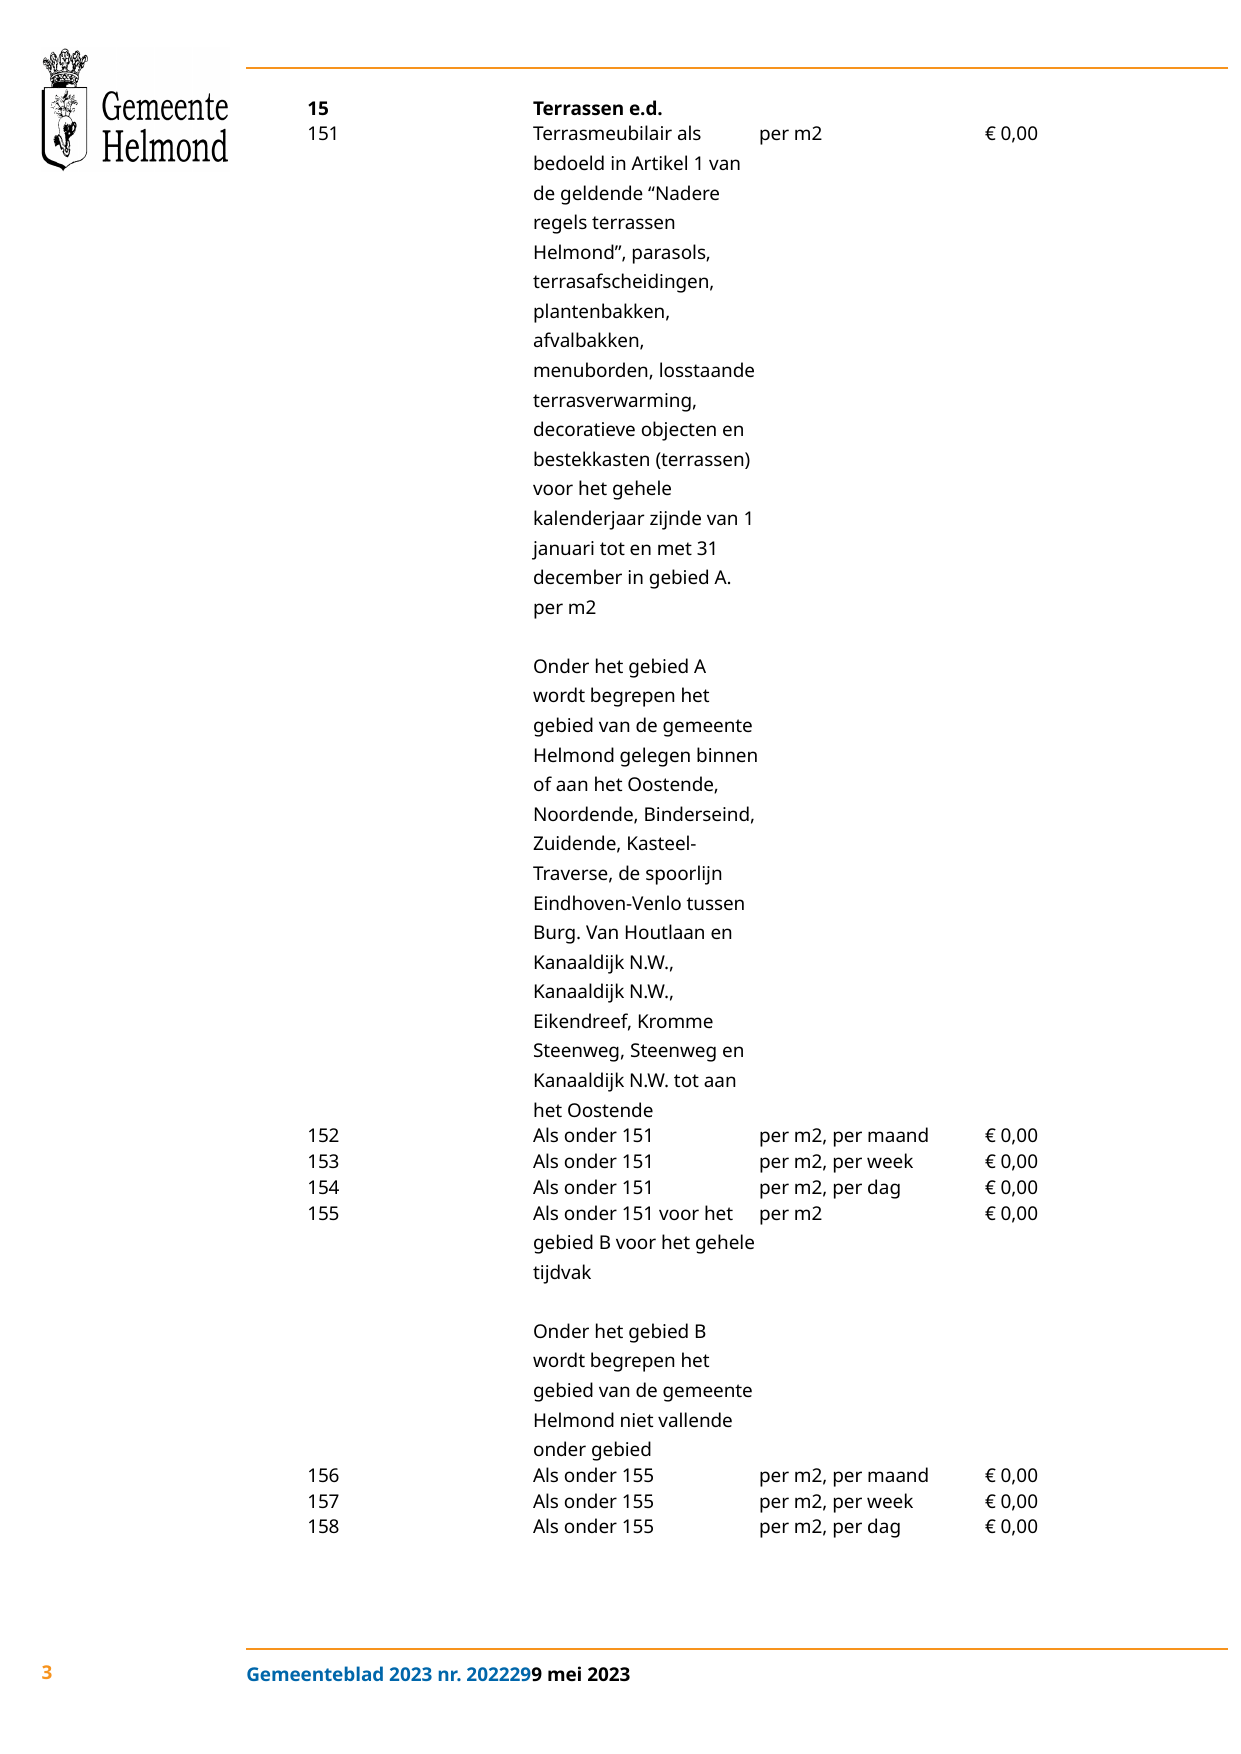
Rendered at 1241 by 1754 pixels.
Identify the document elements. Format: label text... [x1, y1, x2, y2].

table_cell Terrasmeubilair als bedoeld in Artikel 1 van de geldende “Nadere regels terrassen Helmond”, parasols, terrasafscheidingen, plantenbakken, afvalbakken, menuborden, losstaande terrasverwarming, decoratieve objecten en bestekkasten (terrassen) voor het gehele kalenderjaar zijnde van 1 januari tot en met 31 december in gebied A. per m2 Onder het gebied A wordt begrepen het gebied van de gemeente Helmond gelegen binnen of aan het Oostende, Noordende, Binderseind, Zuidende, Kasteel-Traverse, de spoorlijn Eindhoven-Venlo tussen Burg. Van Houtlaan en Kanaaldijk N.W., Kanaaldijk N.W., Eikendreef, Kromme Steenweg, Steenweg en Kanaaldijk N.W. tot aan het Oostende [533, 121, 759, 1123]
table_cell € 0,00 [985, 1200, 1211, 1462]
table_header [759, 95, 985, 121]
table_cell Als onder 151 [533, 1174, 759, 1200]
table_cell € 0,00 [985, 1123, 1211, 1148]
table_cell per m2, per maand [759, 1462, 985, 1488]
table_cell per m2 [759, 121, 985, 1123]
table_cell Als onder 151 [533, 1123, 759, 1148]
table_header Terrassen e.d. [533, 95, 759, 121]
table_cell per m2, per maand [759, 1123, 985, 1148]
table_cell 158 [307, 1514, 533, 1539]
table_header [985, 95, 1211, 121]
table_cell € 0,00 [985, 1488, 1211, 1514]
table_cell 156 [307, 1462, 533, 1488]
table_cell Als onder 155 [533, 1462, 759, 1488]
table_cell per m2 [759, 1200, 985, 1462]
table_cell Als onder 155 [533, 1514, 759, 1539]
table_cell € 0,00 [985, 1462, 1211, 1488]
table_cell per m2, per dag [759, 1174, 985, 1200]
table_cell Als onder 151 voor het gebied B voor het gehele tijdvak Onder het gebied B wordt begrepen het gebied van de gemeente Helmond niet vallende onder gebied [533, 1200, 759, 1462]
table_cell Als onder 151 [533, 1148, 759, 1174]
table_cell € 0,00 [985, 1174, 1211, 1200]
table_header 15 [307, 95, 533, 121]
table_cell € 0,00 [985, 121, 1211, 1123]
table_cell 154 [307, 1174, 533, 1200]
table_cell Als onder 155 [533, 1488, 759, 1514]
table_cell 153 [307, 1148, 533, 1174]
table_cell per m2, per dag [759, 1514, 985, 1539]
table_cell 157 [307, 1488, 533, 1514]
table_cell per m2, per week [759, 1148, 985, 1174]
table_cell 151 [307, 121, 533, 1123]
table_cell 152 [307, 1123, 533, 1148]
table_cell per m2, per week [759, 1488, 985, 1514]
picture [41, 47, 231, 172]
table_cell € 0,00 [985, 1514, 1211, 1539]
table_cell € 0,00 [985, 1148, 1211, 1174]
table_cell 155 [307, 1200, 533, 1462]
